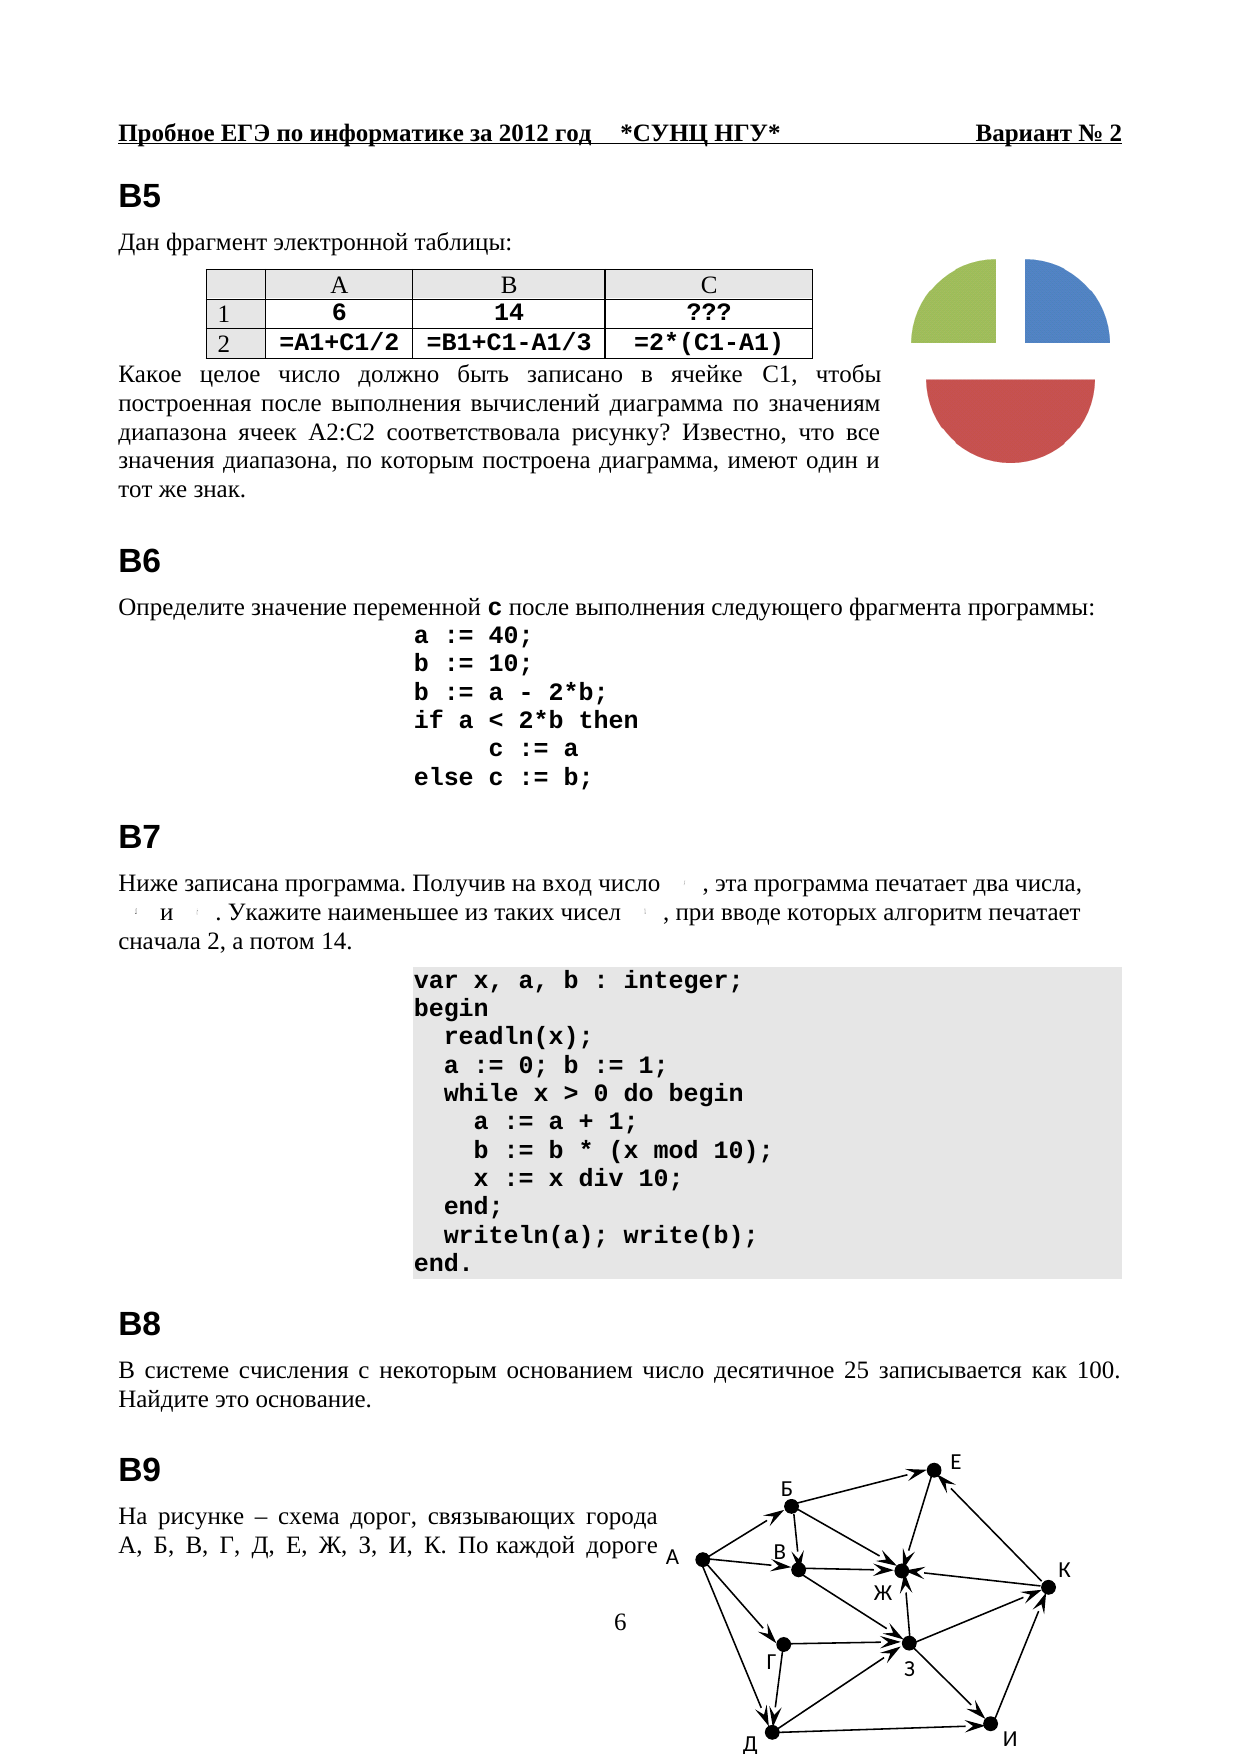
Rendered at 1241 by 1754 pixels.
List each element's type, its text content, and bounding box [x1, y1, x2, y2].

table_cell ??? [606, 300, 812, 328]
table_cell 6 [266, 300, 412, 328]
table_cell 1 [207, 300, 265, 328]
subtitle B6 [118, 540, 1122, 579]
subtitle B7 [118, 817, 1122, 856]
subtitle B9 [929, 1477, 944, 1489]
text Какое целое число должно быть записано в ячейке C1, чтобы построенная после выполнения вычислений диаграмма по значениям диапазона ячеек A2:С2 соответствовала рисунку? Известно, что все значения диапазона, по которым построена диаграмма, имеют один и тот же знак. [118, 359, 1122, 503]
text Дан фрагмент электронной таблицы: [118, 227, 1122, 476]
table_cell =B1+C1-A1/3 [413, 329, 604, 358]
text Ниже записана программа. Получив на вход число , эта программа печатает два числа, и . Укажите наименьшее из таких чисел , при вводе которых алгоритм печатает сначала 2, а потом 14. [118, 868, 1122, 955]
text if a < 2*b then [413, 707, 1122, 736]
table_header В [413, 270, 604, 298]
table_cell 14 [413, 300, 604, 328]
text writeln(a); write(b); [413, 1222, 1122, 1251]
text a := 40; [413, 622, 1122, 651]
table_cell 2 [207, 329, 265, 358]
text c := a [413, 736, 1122, 764]
text В системе счисления с некоторым основанием число десятичное 25 записывается как 100. Найдите это основание. [118, 1355, 1122, 1413]
text На рисунке – схема дорог, связывающих города А, Б, В, Г, Д, Е, Ж, З, И, К. По каждой дороге можно двигаться только в одном направлении, указанном стрелкой. Сколько существует различных путей из города А в город Ж? [795, 1501, 1017, 1559]
text x := x div 10; [413, 1166, 1122, 1194]
text while x > 0 do begin [413, 1081, 1122, 1109]
table_cell =A1+C1/2 [266, 329, 412, 358]
text readln(x); [413, 1024, 1122, 1052]
text end. [413, 1251, 1122, 1279]
text b := b * (x mod 10); [413, 1137, 1122, 1166]
table_header C [606, 270, 812, 298]
text b := 10; [413, 651, 1122, 679]
subtitle B5 [118, 176, 1122, 215]
text else c := b; [413, 764, 1122, 792]
text a := 0; b := 1; [413, 1052, 1122, 1081]
subtitle B8 [118, 1304, 1122, 1343]
table_cell =2*(C1-A1) [606, 329, 812, 358]
text b := a - 2*b; [413, 679, 1122, 707]
text end; [413, 1194, 1122, 1222]
text begin [413, 996, 1122, 1024]
text Определите значение переменной c после выполнения следующего фрагмента программы: [117, 592, 1122, 622]
text На рисунке – схема дорог, связывающих города А, Б, В, Г, Д, Е, Ж, З, И, К. По каждой дороге можно двигаться только в одном направлении, указанном стрелкой. Сколько существует различных путей из города А в город Ж? [966, 1501, 1122, 1559]
picture [901, 245, 1118, 475]
text a := a + 1; [413, 1109, 1122, 1137]
subtitle B9 [941, 1450, 1122, 1489]
table_header [207, 270, 265, 298]
table_header А [266, 270, 412, 298]
subtitle B9 [118, 1450, 941, 1489]
text var x, a, b : integer; [413, 967, 1122, 996]
text На рисунке – схема дорог, связывающих города А, Б, В, Г, Д, Е, Ж, З, И, К. По каждой дороге можно двигаться только в одном направлении, указанном стрелкой. Сколько существует различных путей из города А в город Ж? [118, 1501, 794, 1559]
